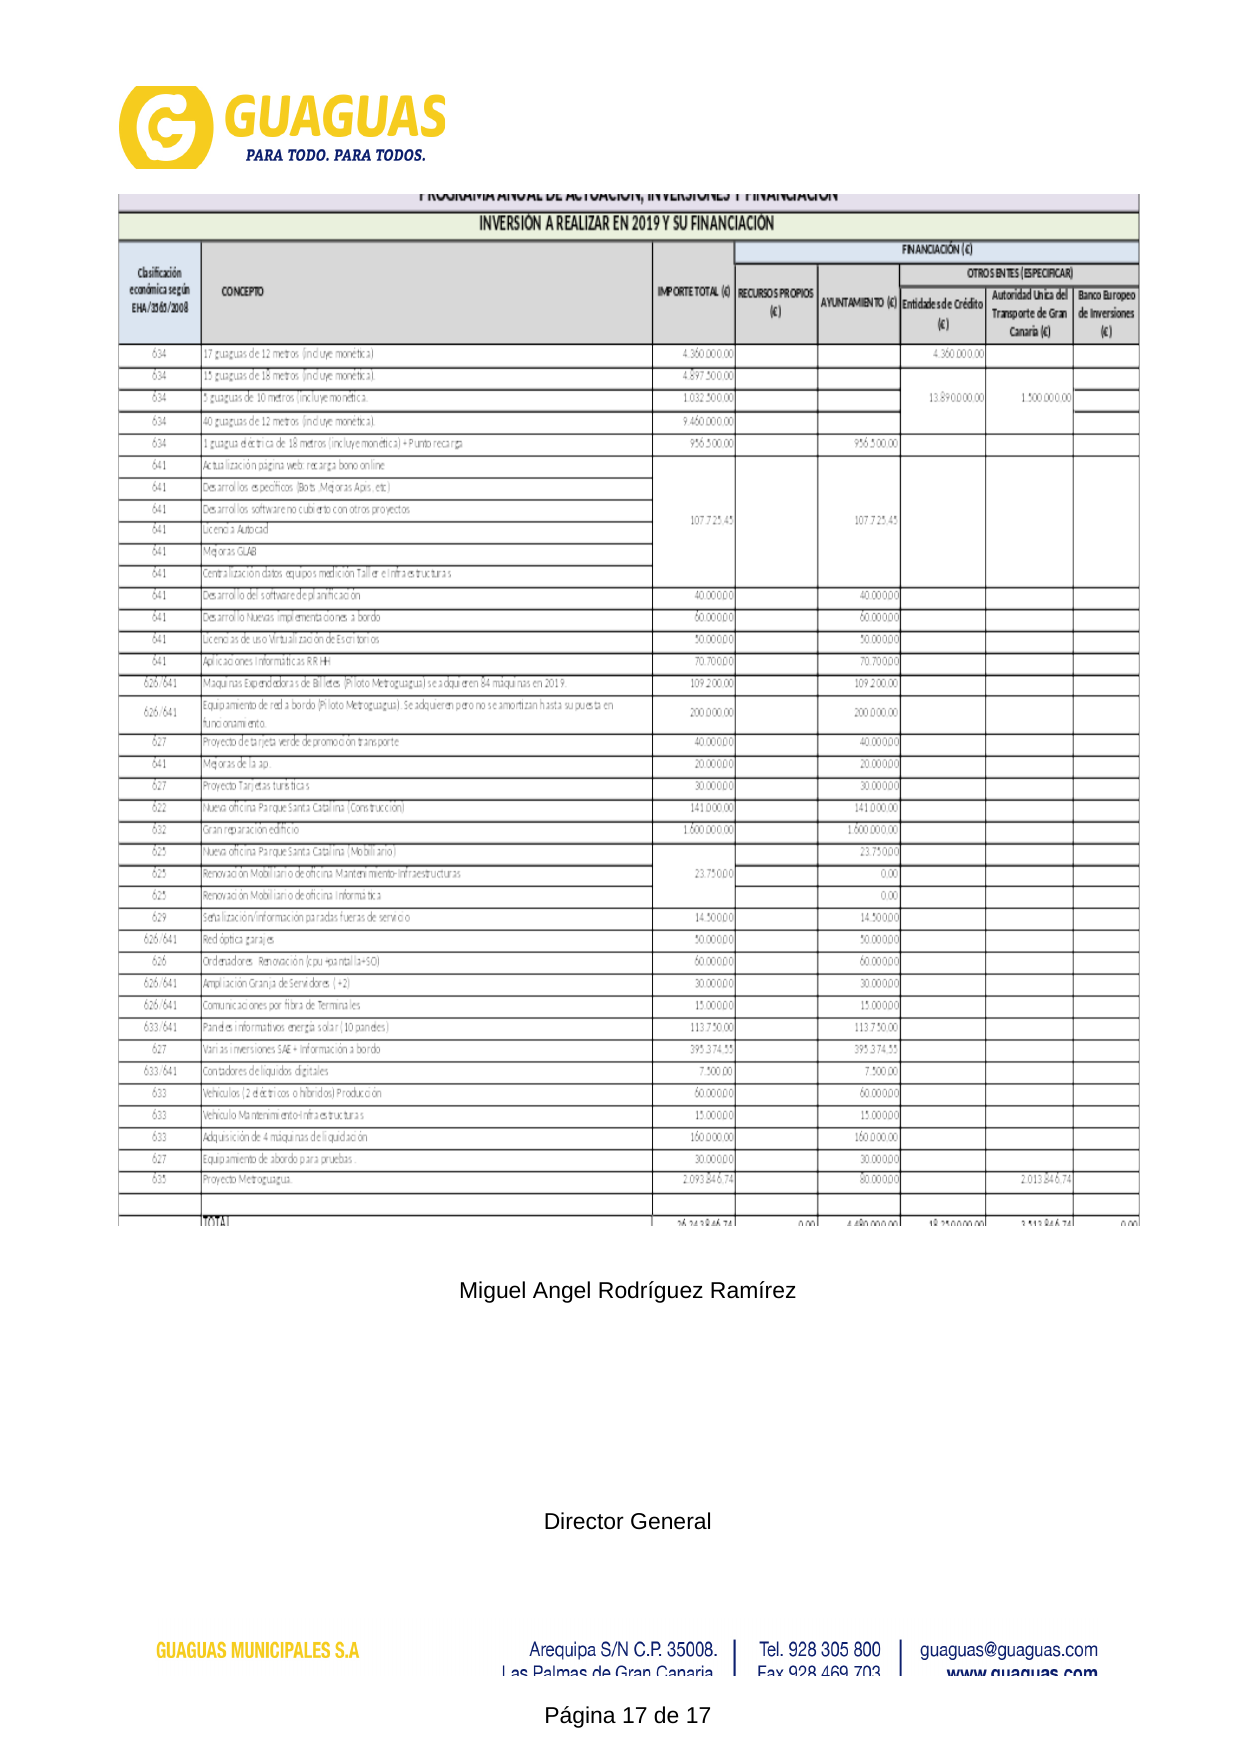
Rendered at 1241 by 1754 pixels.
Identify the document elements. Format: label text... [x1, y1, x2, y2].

subtitle Miguel Angel Rodríguez Ramírez [118, 1277, 1137, 1304]
text Director General [118, 1508, 1137, 1534]
